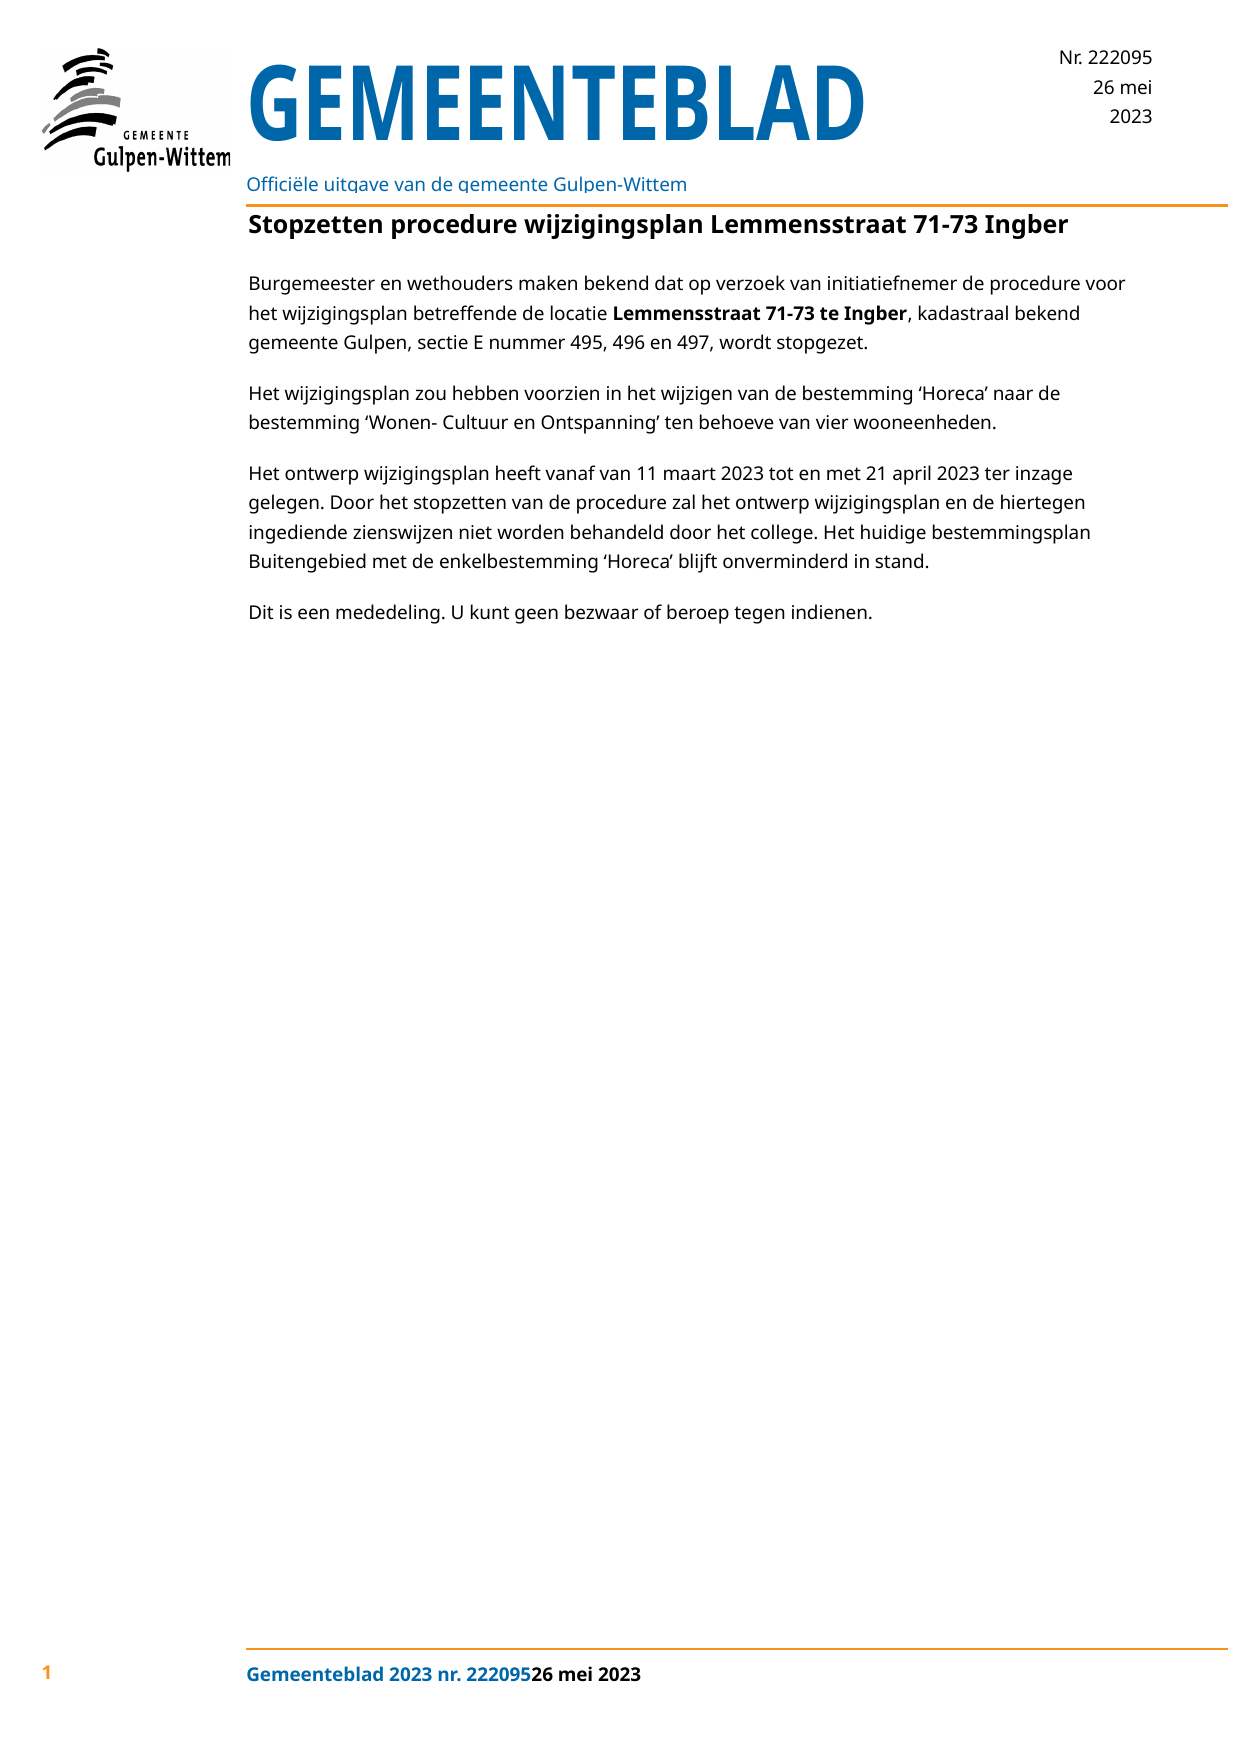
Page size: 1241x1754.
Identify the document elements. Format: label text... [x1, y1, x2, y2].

picture [41, 47, 231, 172]
text Het wijzigingsplan zou hebben voorzien in het wijzigen van de bestemming ‘Horeca’ naar de bestemming ‘Wonen- Cultuur en Ontspanning’ ten behoeve van vier wooneenheden. [248, 380, 1152, 435]
text Dit is een mededeling. U kunt geen bezwaar of beroep tegen indienen. [248, 599, 1152, 625]
text Stopzetten procedure wijzigingsplan Lemmensstraat 71-73 Ingber [248, 207, 1152, 241]
text Burgemeester en wethouders maken bekend dat op verzoek van initiatiefnemer de procedure voor het wijzigingsplan betreffende de locatie Lemmensstraat 71-73 te Ingber, kadastraal bekend gemeente Gulpen, sectie E nummer 495, 496 en 497, wordt stopgezet. [248, 270, 1152, 355]
text Het ontwerp wijzigingsplan heeft vanaf van 11 maart 2023 tot en met 21 april 2023 ter inzage gelegen. Door het stopzetten van de procedure zal het ontwerp wijzigingsplan en de hiertegen ingediende zienswijzen niet worden behandeld door het college. Het huidige bestemmingsplan Buitengebied met de enkelbestemming ‘Horeca’ blijft onverminderd in stand. [248, 460, 1152, 574]
